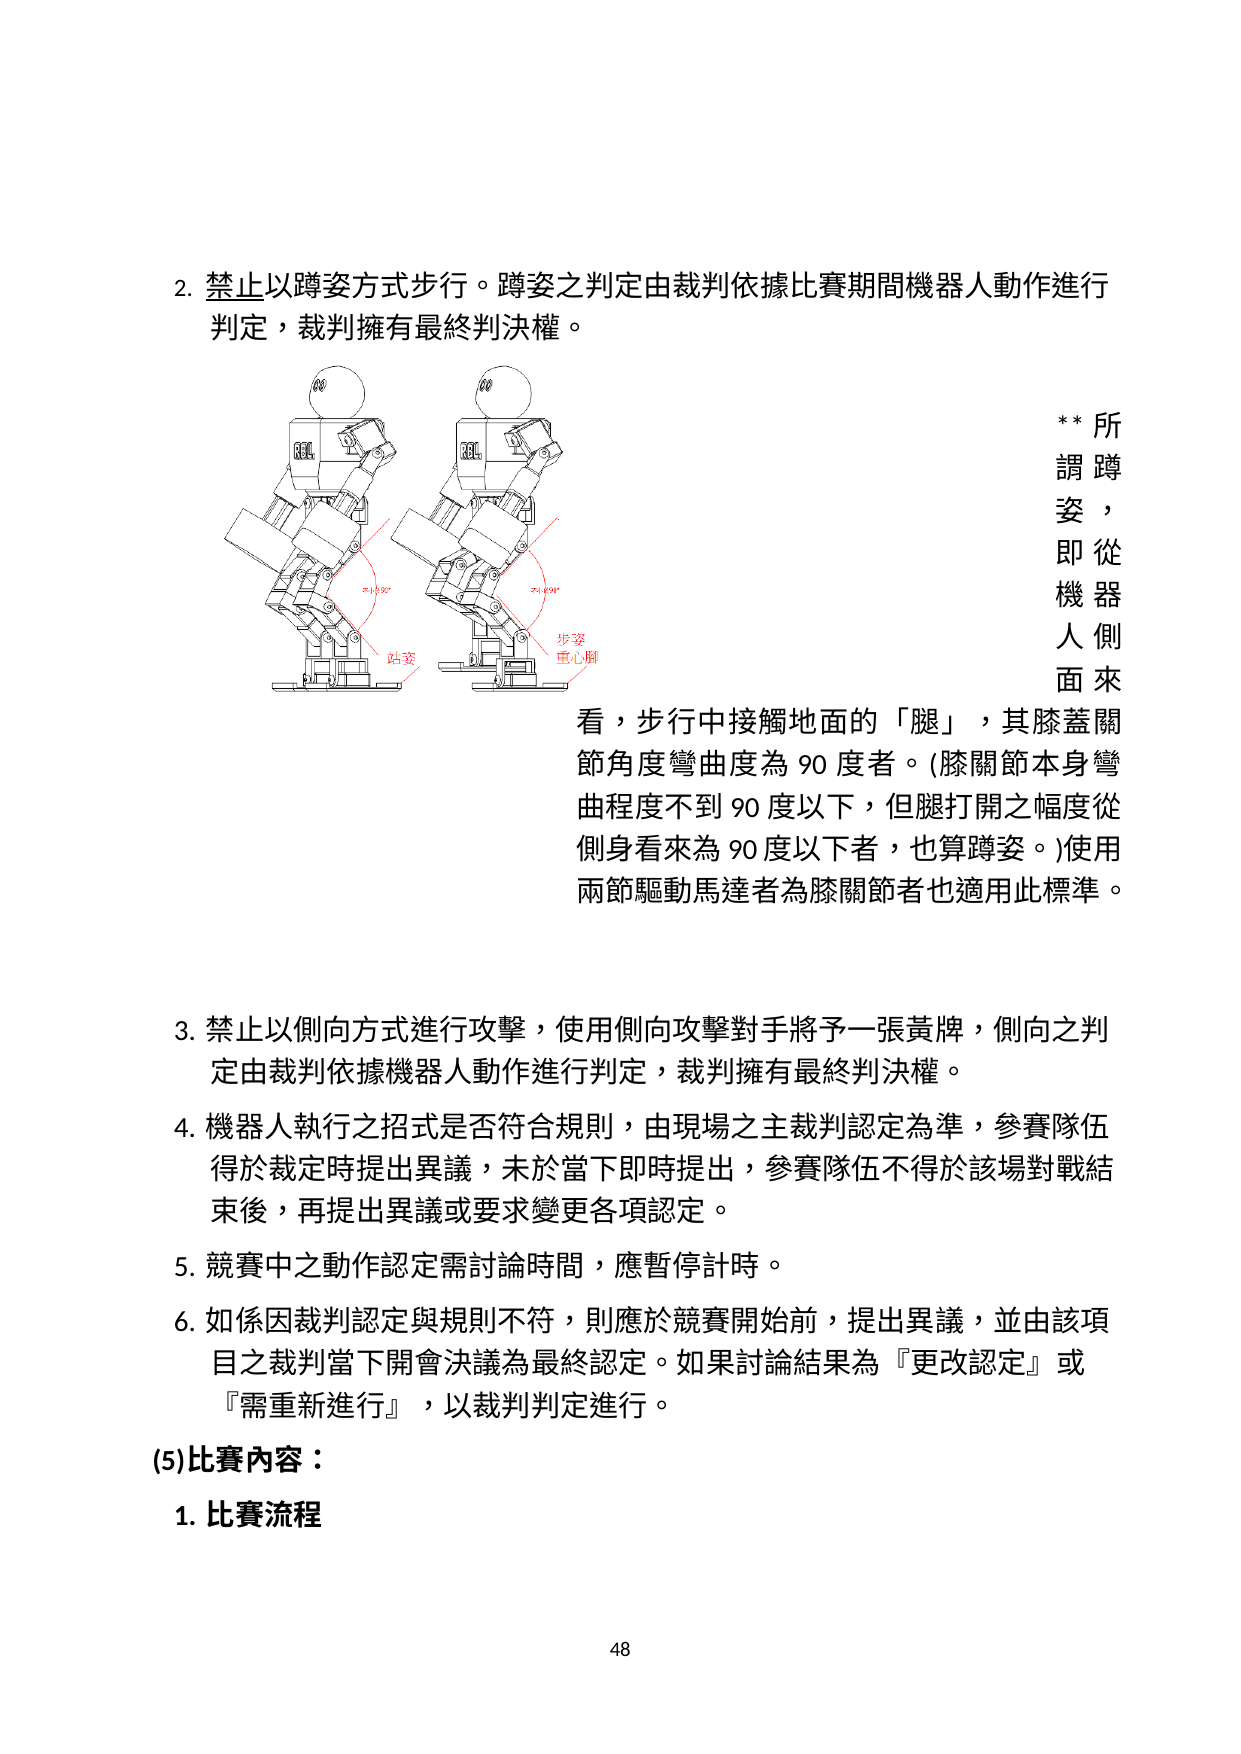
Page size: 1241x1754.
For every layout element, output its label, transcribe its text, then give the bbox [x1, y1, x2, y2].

list 禁止以蹲姿方式步行。蹲姿之判定由裁判依據比賽期間機器人動作進行判定，裁判擁有最終判決權。 [174, 262, 1122, 347]
list 如係因裁判認定與規則不符，則應於競賽開始前，提出異議，並由該項目之裁判當下開會決議為最終認定。如果討論結果為『更改認定』或『需重新進行』，以裁判判定進行。 [174, 1298, 1122, 1424]
list 競賽中之動作認定需討論時間，應暫停計時。 [174, 1243, 1122, 1285]
list 禁止以側向方式進行攻擊，使用側向攻擊對手將予一張黃牌，側向之判定由裁判依據機器人動作進行判定，裁判擁有最終判決權。 [174, 1006, 1122, 1091]
list 比賽內容： [152, 1437, 1122, 1479]
list 機器人執行之招式是否符合規則，由現場之主裁判認定為準，參賽隊伍得於裁定時提出異議，未於當下即時提出，參賽隊伍不得於該場對戰結束後，再提出異議或要求變更各項認定。 [174, 1103, 1122, 1230]
list 比賽流程 [174, 1492, 1122, 1534]
text **所謂蹲姿，即從機器人側面來看，步行中接觸地面的「腿」，其膝蓋關節角度彎曲度為90 度者。(膝關節本身彎曲程度不到90 度以下，但腿打開之幅度從側身看來為90度以下者，也算蹲姿。)使用兩節驅動馬達者為膝關節者也適用此標準。 [576, 403, 1122, 910]
